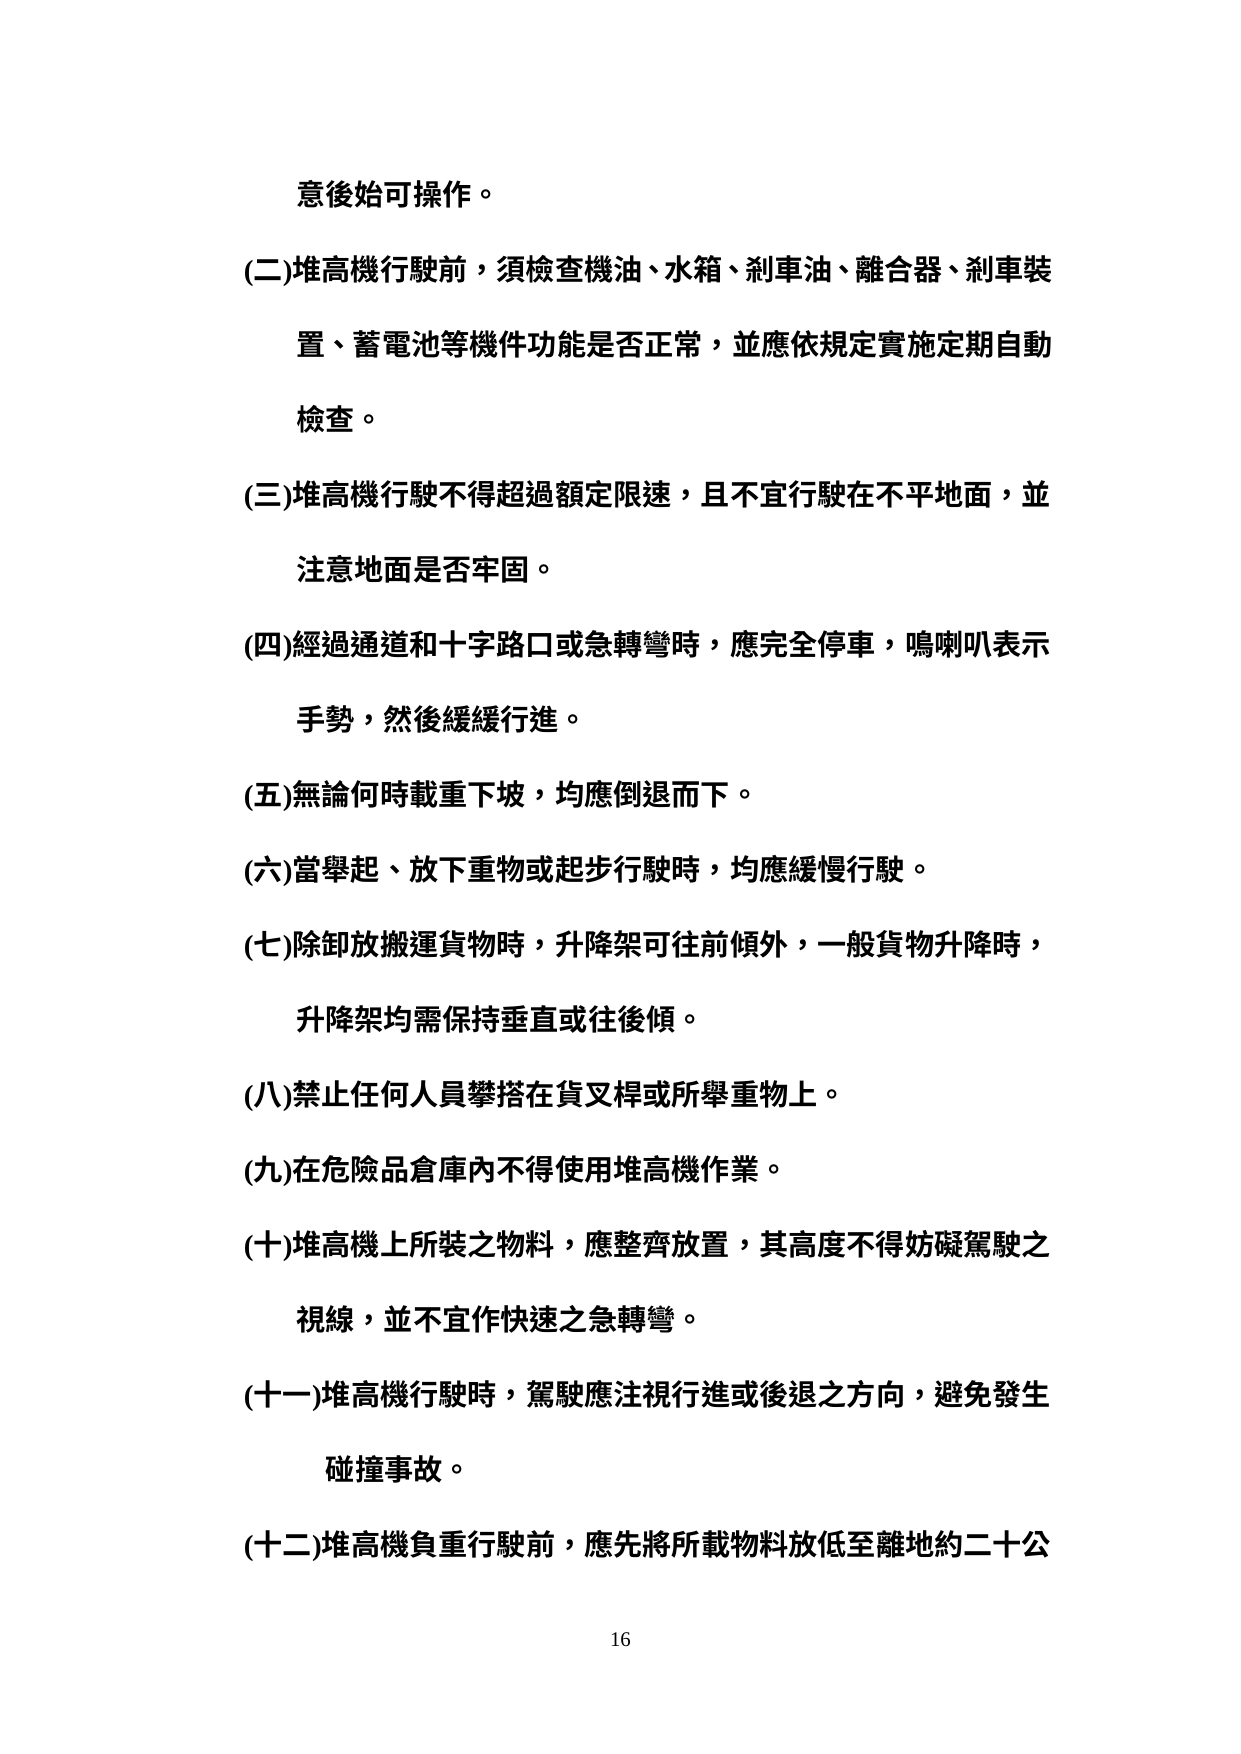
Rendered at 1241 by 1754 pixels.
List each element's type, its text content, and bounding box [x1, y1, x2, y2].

text (六)當舉起、放下重物或起步行駛時，均應緩慢行駛。 [244, 830, 1053, 905]
text (九)在危險品倉庫內不得使用堆高機作業。 [244, 1130, 1053, 1205]
text (二)堆高機行駛前，須檢查機油、水箱、剎車油、離合器、剎車裝置、蓄電池等機件功能是否正常，並應依規定實施定期自動檢查。 [244, 230, 1053, 455]
text (三)堆高機行駛不得超過額定限速，且不宜行駛在不平地面，並注意地面是否牢固。 [244, 455, 1053, 605]
text (七)除卸放搬運貨物時，升降架可往前傾外，一般貨物升降時，升降架均需保持垂直或往後傾。 [244, 905, 1053, 1055]
text 意後始可操作。 [244, 155, 1053, 230]
text (八)禁止任何人員攀搭在貨叉桿或所舉重物上。 [244, 1055, 1053, 1130]
text (十一)堆高機行駛時，駕駛應注視行進或後退之方向，避免發生碰撞事故。 [244, 1355, 1053, 1505]
text (十)堆高機上所裝之物料，應整齊放置，其高度不得妨礙駕駛之視線，並不宜作快速之急轉彎。 [244, 1205, 1053, 1355]
text (十二)堆高機負重行駛前，應先將所載物料放低至離地約二十公 [244, 1505, 1053, 1580]
text (四)經過通道和十字路口或急轉彎時，應完全停車，鳴喇叭表示手勢，然後緩緩行進。 [244, 605, 1053, 755]
text (五)無論何時載重下坡，均應倒退而下。 [244, 755, 1053, 830]
